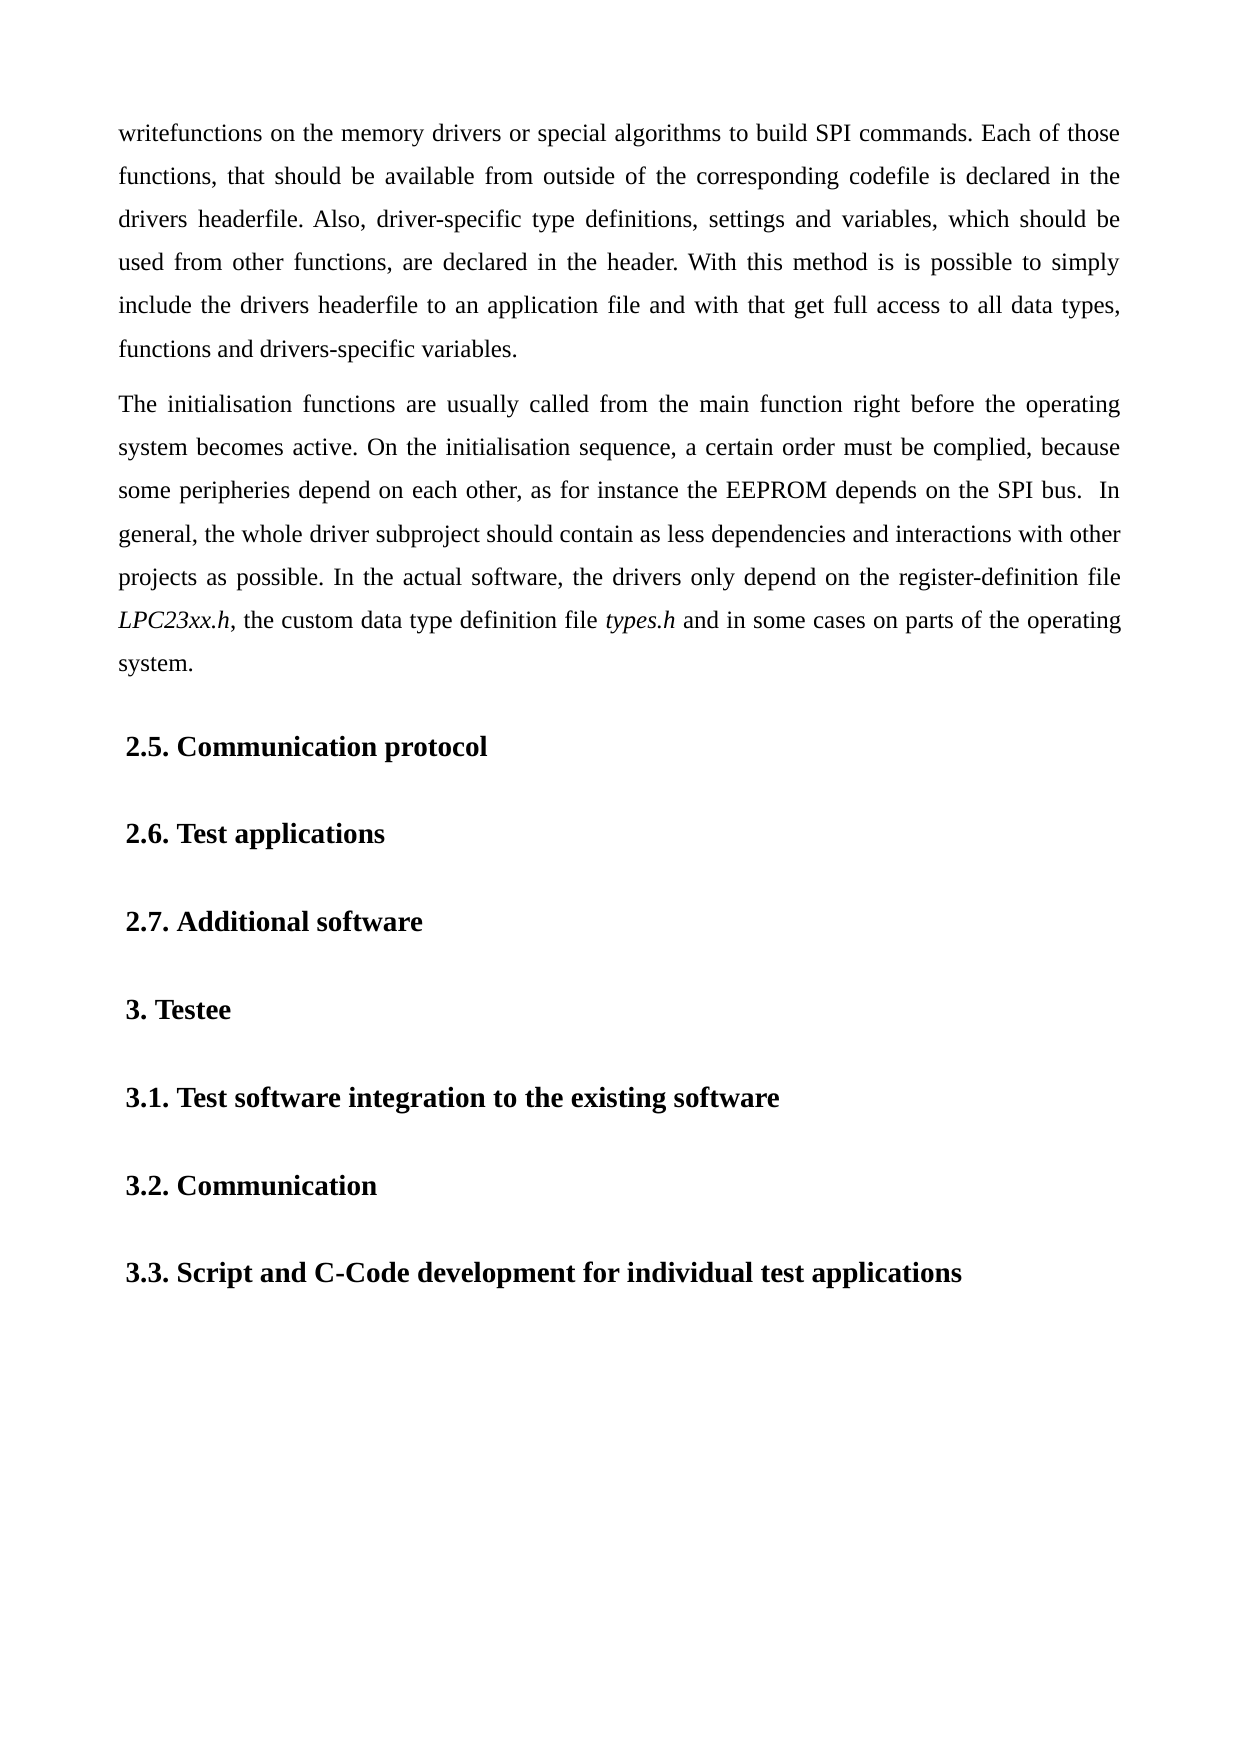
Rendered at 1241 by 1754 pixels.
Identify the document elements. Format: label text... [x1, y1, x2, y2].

subtitle Communication [118, 1168, 1122, 1201]
text The initialisation functions are usually called from the main function right before the operating system becomes active. On the initialisation sequence, a certain order must be complied, because some peripheries depend on each other, as for instance the EEPROM depends on the SPI bus. In general, the whole driver subproject should contain as less dependencies and interactions with other projects as possible. In the actual software, the drivers only depend on the register-definition file LPC23xx.h, the custom data type definition file types.h and in some cases on parts of the operating system. [118, 389, 1122, 677]
subtitle Script and C-Code development for individual test applications [118, 1256, 1122, 1289]
text writefunctions on the memory drivers or special algorithms to build SPI commands. Each of those functions, that should be available from outside of the corresponding codefile is declared in the drivers headerfile. Also, driver-specific type definitions, settings and variables, which should be used from other functions, are declared in the header. With this method is is possible to simply include the drivers headerfile to an application file and with that get full access to all data types, functions and drivers-specific variables. [118, 118, 1122, 362]
subtitle Communication protocol [118, 729, 1122, 762]
subtitle Test applications [118, 817, 1122, 850]
subtitle Test software integration to the existing software [118, 1080, 1122, 1113]
subtitle Testee [118, 992, 1122, 1026]
subtitle Additional software [118, 904, 1122, 938]
